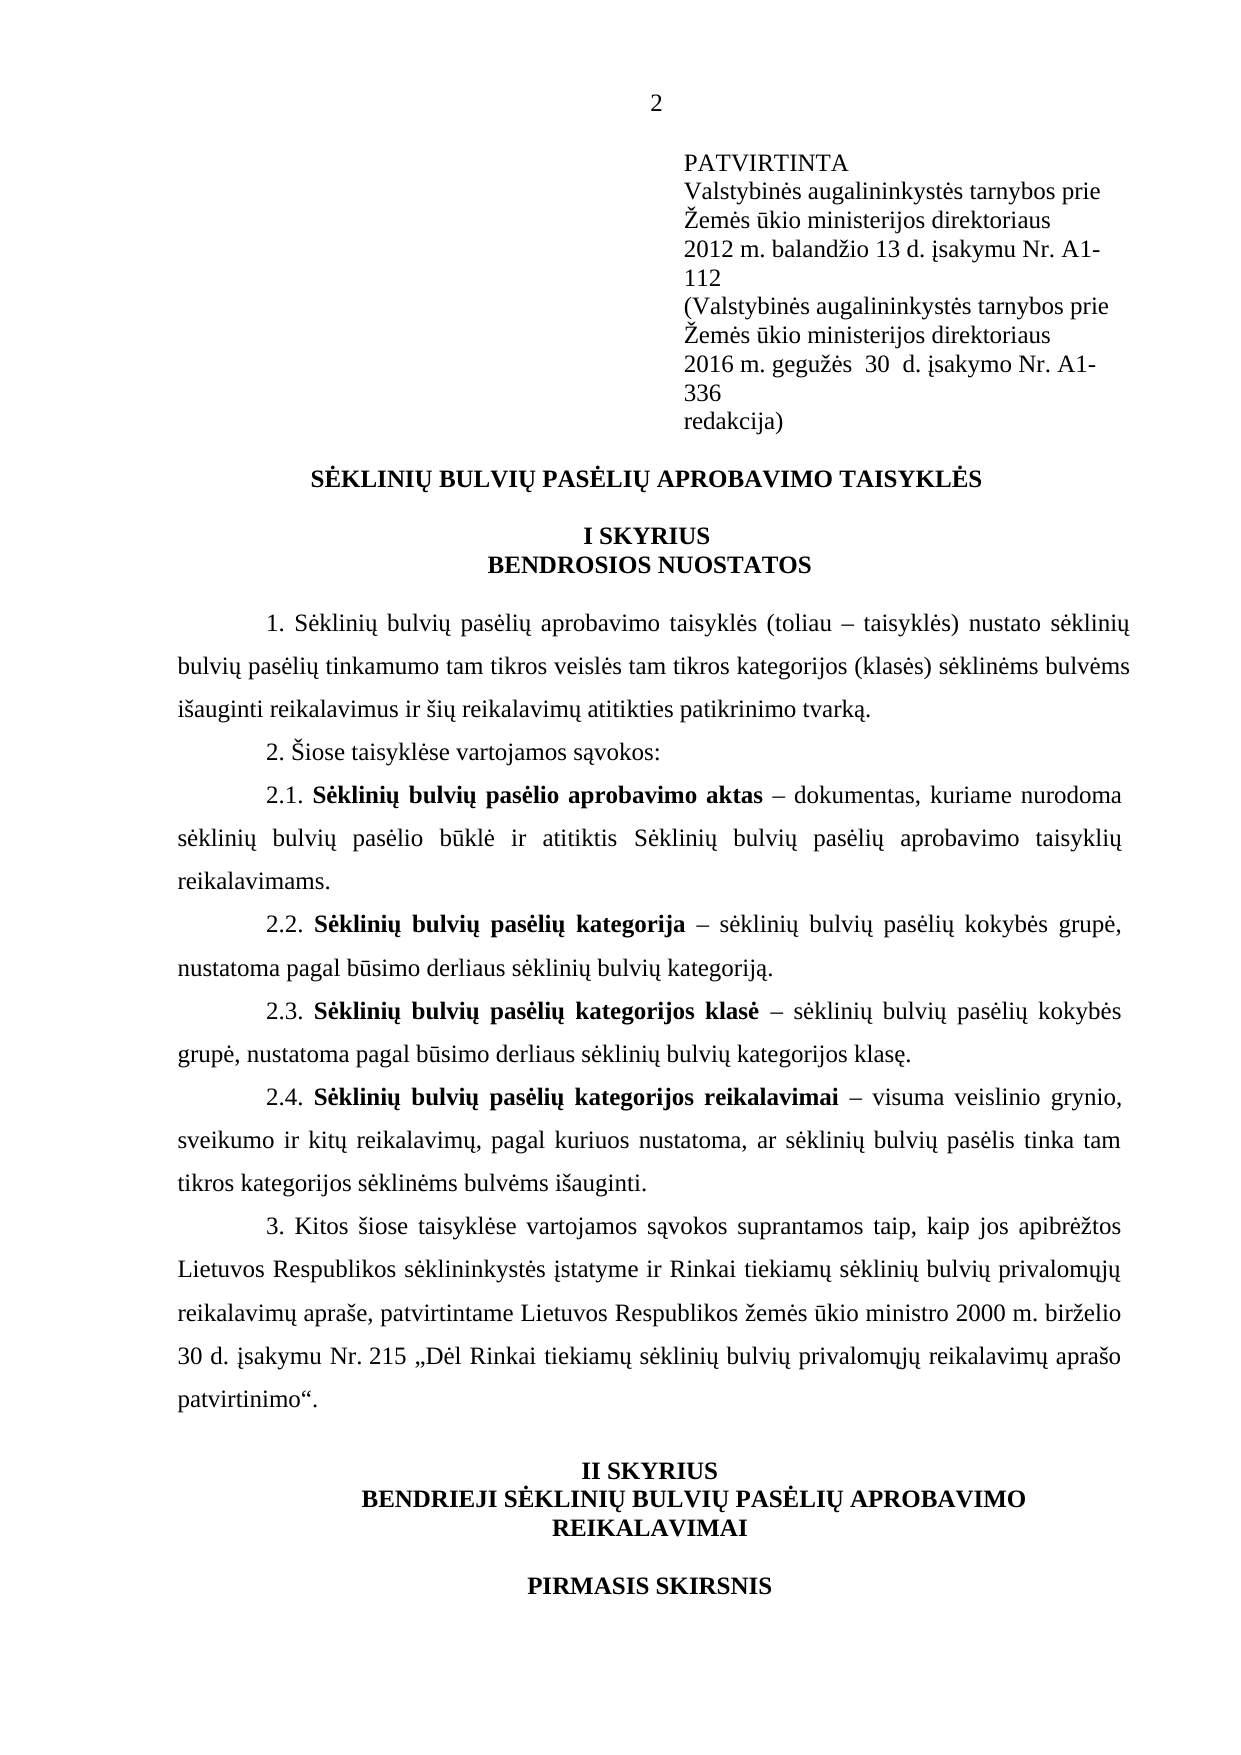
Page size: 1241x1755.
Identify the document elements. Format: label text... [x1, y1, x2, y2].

text BENDROSIOS NUOSTATOs [177, 550, 1122, 579]
text Valstybinės augalininkystės tarnybos prie Žemės ūkio ministerijos direktoriaus 2012 m. balandžio 13 d. įsakymu Nr. A1-112 [683, 176, 1122, 291]
text redakcija) [683, 406, 1122, 435]
text 2016 m. gegužės 30 d. įsakymo Nr. A1-336 [683, 349, 1122, 406]
text 2.3. Sėklinių bulvių pasėlių kategorijos klasė – sėklinių bulvių pasėlių kokybės grupė, nustatoma pagal būsimo derliaus sėklinių bulvių kategorijos klasę. [177, 996, 1122, 1068]
text BENDRIEJI SĖKLINIŲ BULVIŲ PASĖLIŲ APROBAVIMO REIKALAVIMAI [177, 1484, 1122, 1542]
text 2.4. Sėklinių bulvių pasėlių kategorijos reikalavimai – visuma veislinio grynio, sveikumo ir kitų reikalavimų, pagal kuriuos nustatoma, ar sėklinių bulvių pasėlis tinka tam tikros kategorijos sėklinėms bulvėms išauginti. [177, 1082, 1122, 1197]
text 3. Kitos šiose taisyklėse vartojamos sąvokos suprantamos taip, kaip jos apibrėžtos Lietuvos Respublikos sėklininkystės įstatyme ir Rinkai tiekiamų sėklinių bulvių privalomųjų reikalavimų apraše, patvirtintame Lietuvos Respublikos žemės ūkio ministro 2000 m. birželio 30 d. įsakymu Nr. 215 „Dėl Rinkai tiekiamų sėklinių bulvių privalomųjų reikalavimų aprašo patvirtinimo“. [177, 1211, 1122, 1413]
text II SKYRIUS [177, 1456, 1122, 1484]
text (Valstybinės augalininkystės tarnybos prie Žemės ūkio ministerijos direktoriaus [683, 291, 1122, 349]
text 2. Šiose taisyklėse vartojamos sąvokos: [177, 737, 1122, 766]
text 1. Sėklinių bulvių pasėlių aprobavimo taisyklės (toliau – taisyklės) nustato sėklinių bulvių pasėlių tinkamumo tam tikros veislės tam tikros kategorijos (klasės) sėklinėms bulvėms išauginti reikalavimus ir šių reikalavimų atitikties patikrinimo tvarką. [177, 608, 1131, 723]
text PATVIRTINTA [683, 148, 1122, 176]
text I SKYRIUS [177, 521, 1122, 550]
text 2.1. Sėklinių bulvių pasėlio aprobavimo aktas – dokumentas, kuriame nurodoma sėklinių bulvių pasėlio būklė ir atitiktis Sėklinių bulvių pasėlių aprobavimo taisyklių reikalavimams. [177, 780, 1122, 895]
text SĖKLINIŲ BULVIŲ PASĖLIŲ APROBAVIMO TAISYKLĖS [177, 464, 1122, 493]
text 2.2. Sėklinių bulvių pasėlių kategorija – sėklinių bulvių pasėlių kokybės grupė, nustatoma pagal būsimo derliaus sėklinių bulvių kategoriją. [177, 909, 1122, 981]
text PIRMASIS SKIRSNIS [177, 1571, 1122, 1599]
